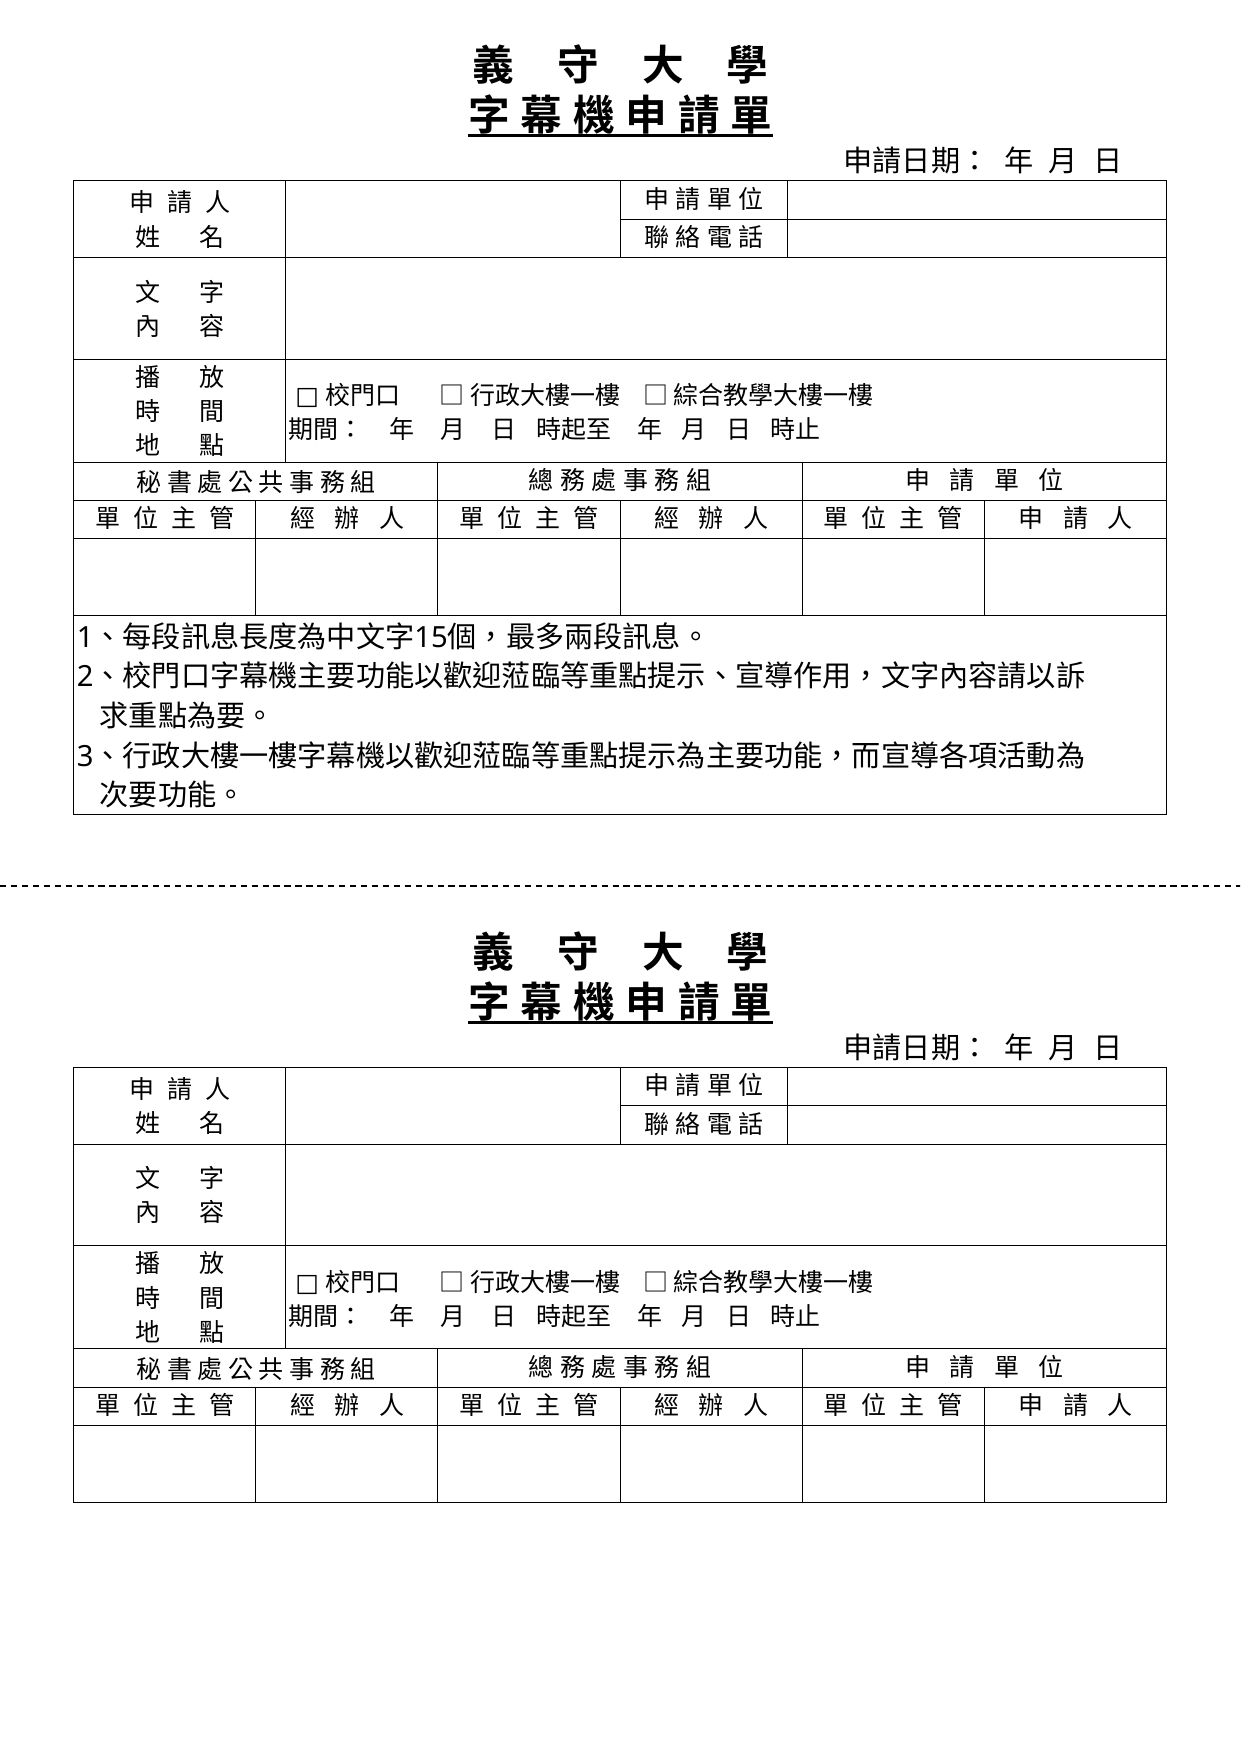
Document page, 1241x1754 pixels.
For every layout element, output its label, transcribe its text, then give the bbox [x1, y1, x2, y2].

table_cell 文 字 內 容 [74, 1145, 285, 1245]
table_cell 播 放 時 間 地 點 [74, 360, 285, 462]
table_cell 申 請 人 [985, 1388, 1166, 1425]
table_cell 總 務 處 事 務 組 [438, 463, 802, 500]
text 字 幕 機 申 請 單 [118, 91, 1122, 141]
table_cell 經 辦 人 [256, 1388, 437, 1425]
table_cell [286, 258, 1166, 358]
text 申請日期： 年 月 日 [118, 141, 1122, 180]
table_cell 秘 書 處 公 共 事 務 組 [74, 463, 437, 500]
text 義 守 大 學 [118, 41, 1122, 91]
table_header 申 請 單 位 [621, 1068, 787, 1105]
table_cell [286, 1145, 1166, 1245]
table_cell [803, 1426, 984, 1502]
table_cell 單 位 主 管 [803, 501, 984, 538]
table_header [286, 181, 620, 257]
table_cell 單 位 主 管 [74, 501, 255, 538]
table_cell 單 位 主 管 [438, 501, 620, 538]
table_cell 播 放 時 間 地 點 [74, 1246, 285, 1348]
table_cell 單 位 主 管 [803, 1388, 984, 1425]
table_cell 申 請 人 [985, 501, 1166, 538]
table_cell [621, 539, 802, 615]
table_cell 單 位 主 管 [438, 1388, 620, 1425]
table_cell 申 請 單 位 [803, 1349, 1166, 1387]
table_header [286, 1068, 620, 1144]
table_cell [438, 539, 620, 615]
table_header 申 請 人 姓 名 [74, 181, 285, 257]
table_cell [256, 539, 437, 615]
table_cell [803, 539, 984, 615]
table_cell □ 校門口 □ 行政大樓一樓 □ 綜合教學大樓一樓 期間： 年 月 日 時起至 年 月 日 時止 [286, 360, 1166, 462]
table_cell 經 辦 人 [256, 501, 437, 538]
table_cell [438, 1426, 620, 1502]
table_cell [256, 1426, 437, 1502]
table_cell [788, 220, 1166, 257]
table_cell 經 辦 人 [621, 1388, 802, 1425]
table_header [788, 181, 1166, 219]
table_cell 單 位 主 管 [74, 1388, 255, 1425]
table_cell 聯 絡 電 話 [621, 220, 787, 257]
table_cell 申 請 單 位 [803, 463, 1166, 500]
text 字 幕 機 申 請 單 [118, 977, 1122, 1027]
table_header 申 請 人 姓 名 [74, 1068, 285, 1144]
table_cell 1、每段訊息長度為中文字15個，最多兩段訊息。 2、校門口字幕機主要功能以歡迎蒞臨等重點提示、宣導作用，文字內容請以訴 求重點為要。 3、行政大樓一樓字幕機以歡迎蒞臨等重點提示為主要功能，而宣導各項活動為 次要功能。 [74, 616, 1166, 814]
table_cell 聯 絡 電 話 [621, 1106, 787, 1144]
table_cell [74, 1426, 255, 1502]
table_cell [621, 1426, 802, 1502]
table_cell 經 辦 人 [621, 501, 802, 538]
table_cell [985, 539, 1166, 615]
table_cell [788, 1106, 1166, 1144]
table_cell 文 字 內 容 [74, 258, 285, 358]
table_cell 總 務 處 事 務 組 [438, 1349, 802, 1387]
text 申請日期： 年 月 日 [118, 1027, 1122, 1067]
text 義 守 大 學 [118, 927, 1122, 977]
table_cell □ 校門口 □ 行政大樓一樓 □ 綜合教學大樓一樓 期間： 年 月 日 時起至 年 月 日 時止 [286, 1246, 1166, 1348]
table_cell 秘 書 處 公 共 事 務 組 [74, 1349, 437, 1387]
table_cell [74, 539, 255, 615]
table_header [788, 1068, 1166, 1105]
table_cell [985, 1426, 1166, 1502]
table_header 申 請 單 位 [621, 181, 787, 219]
